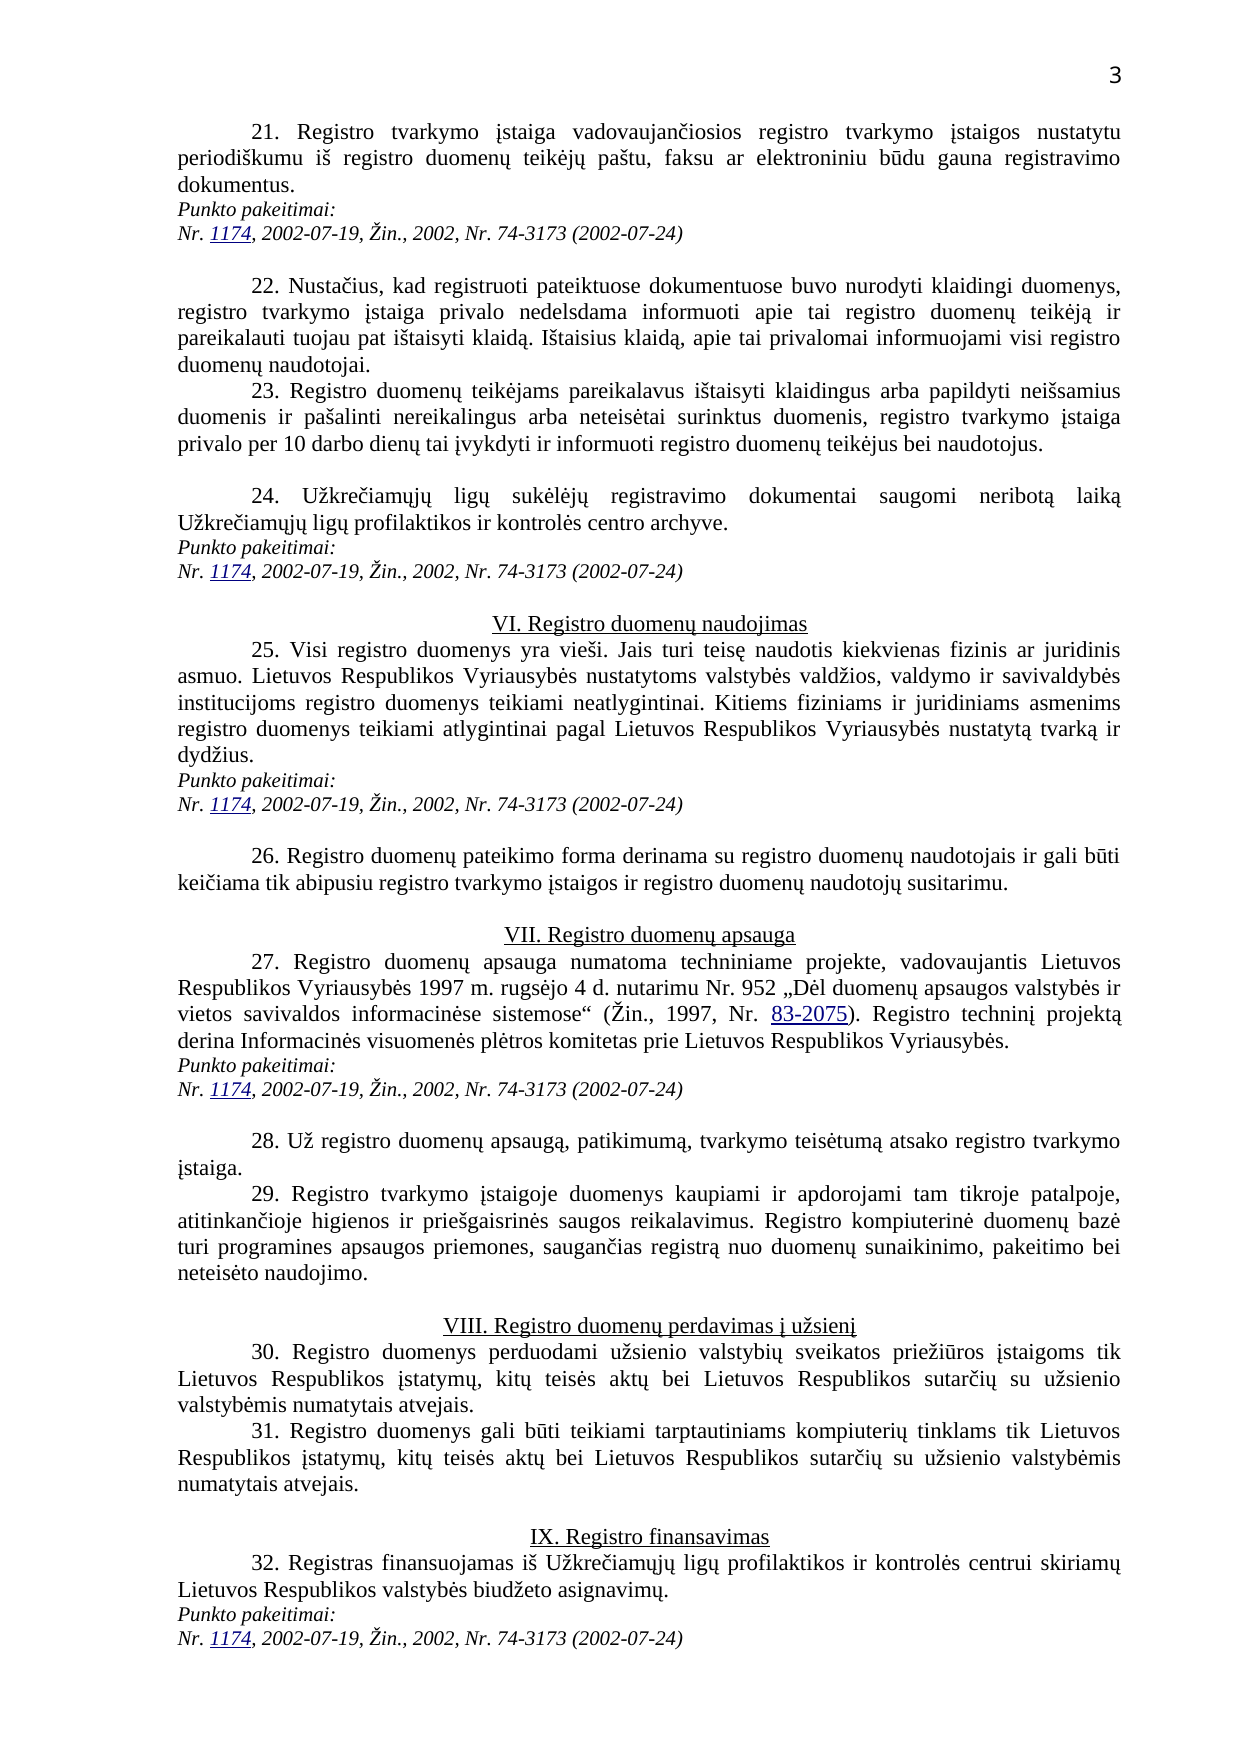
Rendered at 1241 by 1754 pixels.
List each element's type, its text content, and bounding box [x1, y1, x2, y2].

text Punkto pakeitimai: [177, 768, 1122, 792]
text Nr. 1174, 2002-07-19, Žin., 2002, Nr. 74-3173 (2002-07-24) [177, 221, 1122, 245]
subtitle VIII. Registro duomenų perdavimas į užsienį [177, 1312, 1122, 1338]
text 30. Registro duomenys perduodami užsienio valstybių sveikatos priežiūros įstaigoms tik Lietuvos Respublikos įstatymų, kitų teisės aktų bei Lietuvos Respublikos sutarčių su užsienio valstybėmis numatytais atvejais. [177, 1338, 1122, 1417]
text Punkto pakeitimai: [177, 197, 1122, 221]
text Punkto pakeitimai: [177, 1602, 1122, 1626]
text 24. Užkrečiamųjų ligų sukėlėjų registravimo dokumentai saugomi neribotą laiką Užkrečiamųjų ligų profilaktikos ir kontrolės centro archyve. [177, 482, 1122, 535]
text 26. Registro duomenų pateikimo forma derinama su registro duomenų naudotojais ir gali būti keičiama tik abipusiu registro tvarkymo įstaigos ir registro duomenų naudotojų susitarimu. [177, 842, 1122, 895]
text 29. Registro tvarkymo įstaigoje duomenys kaupiami ir apdorojami tam tikroje patalpoje, atitinkančioje higienos ir priešgaisrinės saugos reikalavimus. Registro kompiuterinė duomenų bazė turi programines apsaugos priemones, saugančias registrą nuo duomenų sunaikinimo, pakeitimo bei neteisėto naudojimo. [177, 1180, 1122, 1286]
text Nr. 1174, 2002-07-19, Žin., 2002, Nr. 74-3173 (2002-07-24) [177, 1077, 1122, 1101]
text 22. Nustačius, kad registruoti pateiktuose dokumentuose buvo nurodyti klaidingi duomenys, registro tvarkymo įstaiga privalo nedelsdama informuoti apie tai registro duomenų teikėją ir pareikalauti tuojau pat ištaisyti klaidą. Ištaisius klaidą, apie tai privalomai informuojami visi registro duomenų naudotojai. [177, 272, 1122, 377]
text 31. Registro duomenys gali būti teikiami tarptautiniams kompiuterių tinklams tik Lietuvos Respublikos įstatymų, kitų teisės aktų bei Lietuvos Respublikos sutarčių su užsienio valstybėmis numatytais atvejais. [177, 1417, 1122, 1497]
text 25. Visi registro duomenys yra vieši. Jais turi teisę naudotis kiekvienas fizinis ar juridinis asmuo. Lietuvos Respublikos Vyriausybės nustatytoms valstybės valdžios, valdymo ir savivaldybės institucijoms registro duomenys teikiami neatlygintinai. Kitiems fiziniams ir juridiniams asmenims registro duomenys teikiami atlygintinai pagal Lietuvos Respublikos Vyriausybės nustatytą tvarką ir dydžius. [177, 636, 1122, 768]
text Punkto pakeitimai: [177, 1053, 1122, 1077]
text Nr. 1174, 2002-07-19, Žin., 2002, Nr. 74-3173 (2002-07-24) [177, 792, 1122, 816]
text 28. Už registro duomenų apsaugą, patikimumą, tvarkymo teisėtumą atsako registro tvarkymo įstaiga. [177, 1128, 1122, 1180]
text Punkto pakeitimai: [177, 535, 1122, 559]
subtitle VII. Registro duomenų apsauga [177, 921, 1122, 948]
text Nr. 1174, 2002-07-19, Žin., 2002, Nr. 74-3173 (2002-07-24) [177, 1626, 1122, 1650]
text 32. Registras finansuojamas iš Užkrečiamųjų ligų profilaktikos ir kontrolės centrui skiriamų Lietuvos Respublikos valstybės biudžeto asignavimų. [177, 1549, 1122, 1602]
text Nr. 1174, 2002-07-19, Žin., 2002, Nr. 74-3173 (2002-07-24) [177, 559, 1122, 583]
text 21. Registro tvarkymo įstaiga vadovaujančiosios registro tvarkymo įstaigos nustatytu periodiškumu iš registro duomenų teikėjų paštu, faksu ar elektroniniu būdu gauna registravimo dokumentus. [177, 118, 1122, 197]
subtitle VI. Registro duomenų naudojimas [177, 610, 1122, 636]
subtitle IX. Registro finansavimas [177, 1523, 1122, 1549]
text 27. Registro duomenų apsauga numatoma techniniame projekte, vadovaujantis Lietuvos Respublikos Vyriausybės 1997 m. rugsėjo 4 d. nutarimu Nr. 952 „Dėl duomenų apsaugos valstybės ir vietos savivaldos informacinėse sistemose“ (Žin., 1997, Nr. 83-2075). Registro techninį projektą derina Informacinės visuomenės plėtros komitetas prie Lietuvos Respublikos Vyriausybės. [177, 948, 1122, 1053]
text 23. Registro duomenų teikėjams pareikalavus ištaisyti klaidingus arba papildyti neišsamius duomenis ir pašalinti nereikalingus arba neteisėtai surinktus duomenis, registro tvarkymo įstaiga privalo per 10 darbo dienų tai įvykdyti ir informuoti registro duomenų teikėjus bei naudotojus. [177, 377, 1122, 456]
